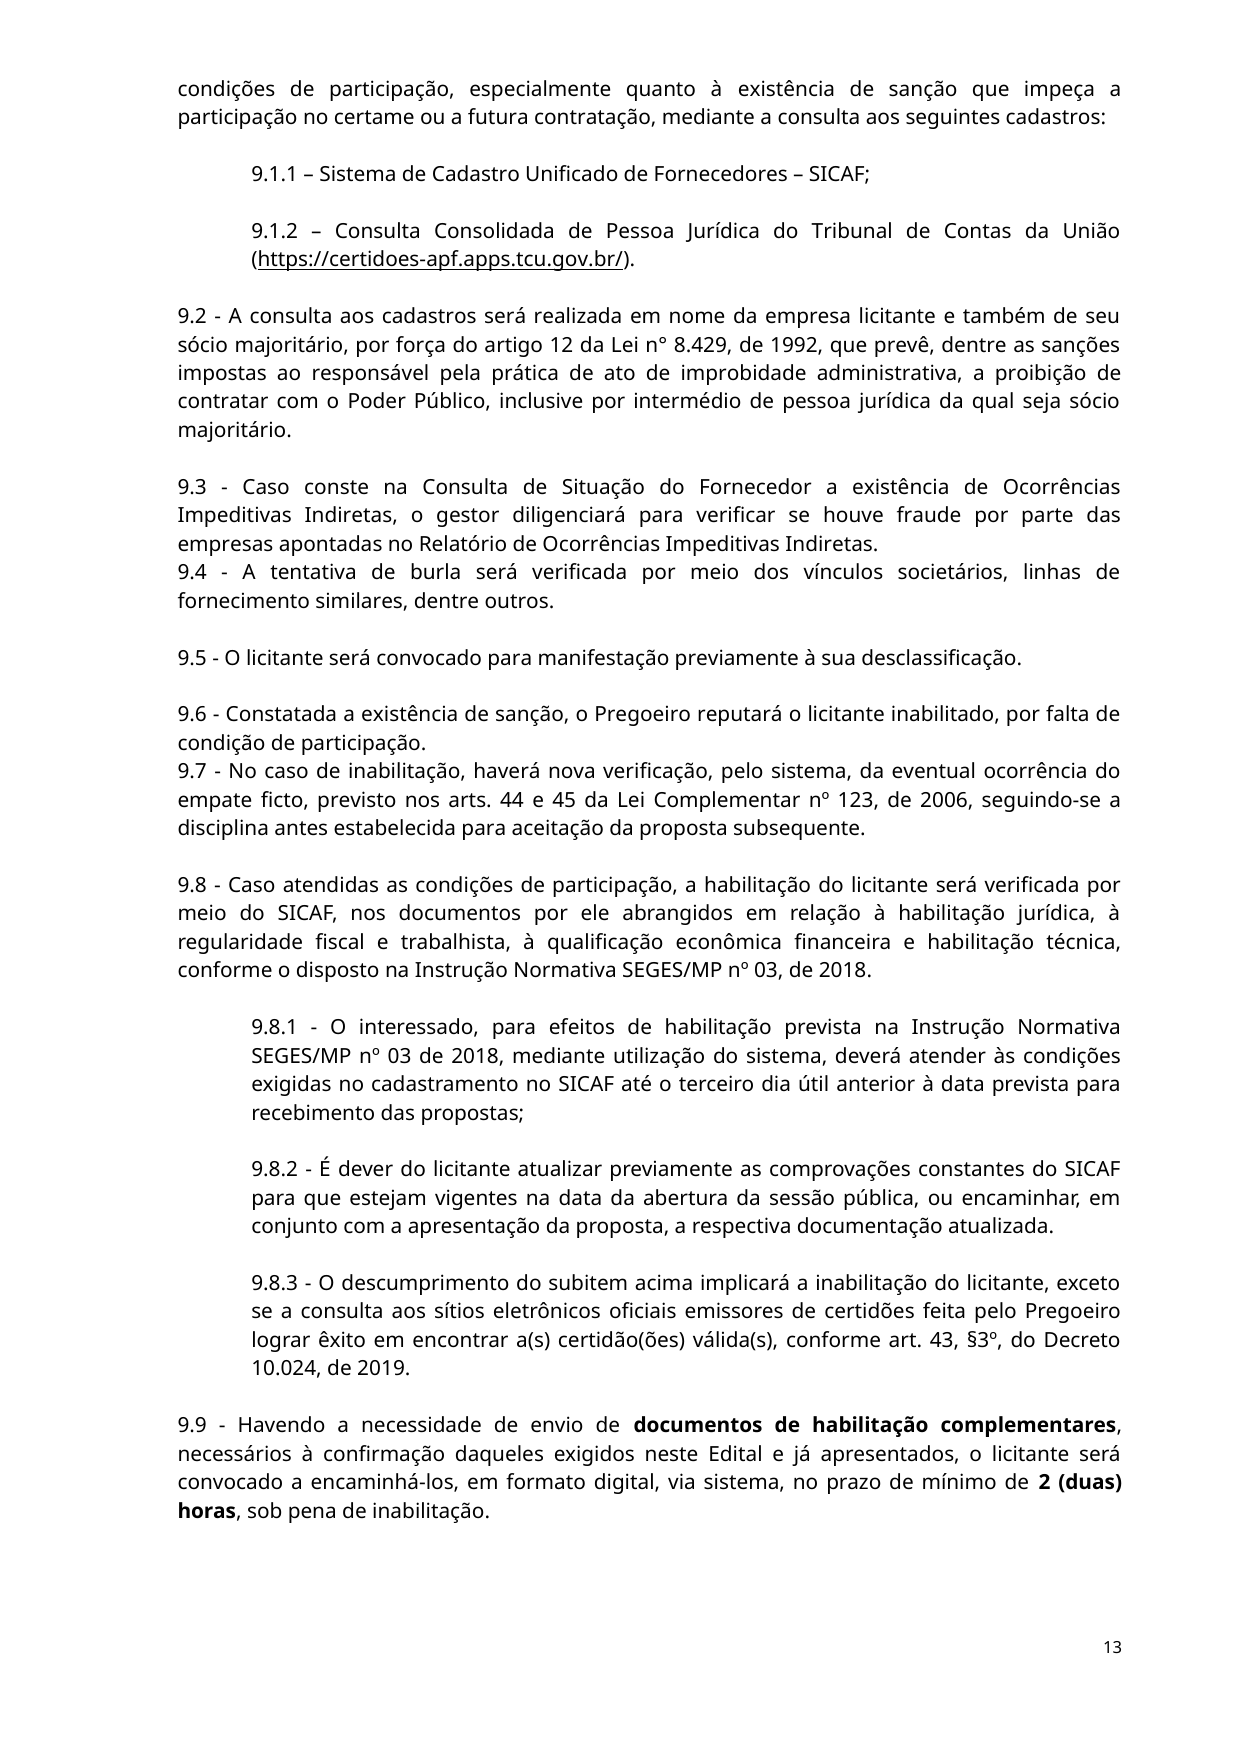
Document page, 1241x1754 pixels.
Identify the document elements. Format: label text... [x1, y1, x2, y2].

list 9.2 - A consulta aos cadastros será realizada em nome da empresa licitante e também de seu sócio majoritário, por força do artigo 12 da Lei n° 8.429, de 1992, que prevê, dentre as sanções impostas ao responsável pela prática de ato de improbidade administrativa, a proibição de contratar com o Poder Público, inclusive por intermédio de pessoa jurídica da qual seja sócio majoritário. [177, 301, 1122, 443]
list 9.8.1 - O interessado, para efeitos de habilitação prevista na Instrução Normativa SEGES/MP nº 03 de 2018, mediante utilização do sistema, deverá atender às condições exigidas no cadastramento no SICAF até o terceiro dia útil anterior à data prevista para recebimento das propostas; [251, 1012, 1122, 1126]
list 9.3 - Caso conste na Consulta de Situação do Fornecedor a existência de Ocorrências Impeditivas Indiretas, o gestor diligenciará para verificar se houve fraude por parte das empresas apontadas no Relatório de Ocorrências Impeditivas Indiretas. [177, 472, 1122, 557]
list 9.1.1 – Sistema de Cadastro Unificado de Fornecedores – SICAF; [251, 159, 1122, 188]
list 9.7 - No caso de inabilitação, haverá nova verificação, pelo sistema, da eventual ocorrência do empate ficto, previsto nos arts. 44 e 45 da Lei Complementar nº 123, de 2006, seguindo-se a disciplina antes estabelecida para aceitação da proposta subsequente. [177, 756, 1122, 842]
list 9.6 - Constatada a existência de sanção, o Pregoeiro reputará o licitante inabilitado, por falta de condição de participação. [177, 699, 1122, 756]
list 9.5 - O licitante será convocado para manifestação previamente à sua desclassificação. [177, 643, 1122, 671]
list 9.8 - Caso atendidas as condições de participação, a habilitação do licitante será verificada por meio do SICAF, nos documentos por ele abrangidos em relação à habilitação jurídica, à regularidade fiscal e trabalhista, à qualificação econômica financeira e habilitação técnica, conforme o disposto na Instrução Normativa SEGES/MP nº 03, de 2018. [177, 870, 1122, 984]
list condições de participação, especialmente quanto à existência de sanção que impeça a participação no certame ou a futura contratação, mediante a consulta aos seguintes cadastros: [177, 74, 1122, 131]
list 9.9 - Havendo a necessidade de envio de documentos de habilitação complementares, necessários à confirmação daqueles exigidos neste Edital e já apresentados, o licitante será convocado a encaminhá-los, em formato digital, via sistema, no prazo de mínimo de 2 (duas) horas, sob pena de inabilitação. [177, 1410, 1122, 1524]
list 9.8.3 - O descumprimento do subitem acima implicará a inabilitação do licitante, exceto se a consulta aos sítios eletrônicos oficiais emissores de certidões feita pelo Pregoeiro lograr êxito em encontrar a(s) certidão(ões) válida(s), conforme art. 43, §3º, do Decreto 10.024, de 2019. [251, 1268, 1122, 1382]
list 9.1.2 – Consulta Consolidada de Pessoa Jurídica do Tribunal de Contas da União (https://certidoes-apf.apps.tcu.gov.br/). [251, 216, 1122, 273]
list 9.8.2 - É dever do licitante atualizar previamente as comprovações constantes do SICAF para que estejam vigentes na data da abertura da sessão pública, ou encaminhar, em conjunto com a apresentação da proposta, a respectiva documentação atualizada. [251, 1154, 1122, 1240]
list 9.4 - A tentativa de burla será verificada por meio dos vínculos societários, linhas de fornecimento similares, dentre outros. [177, 557, 1122, 614]
